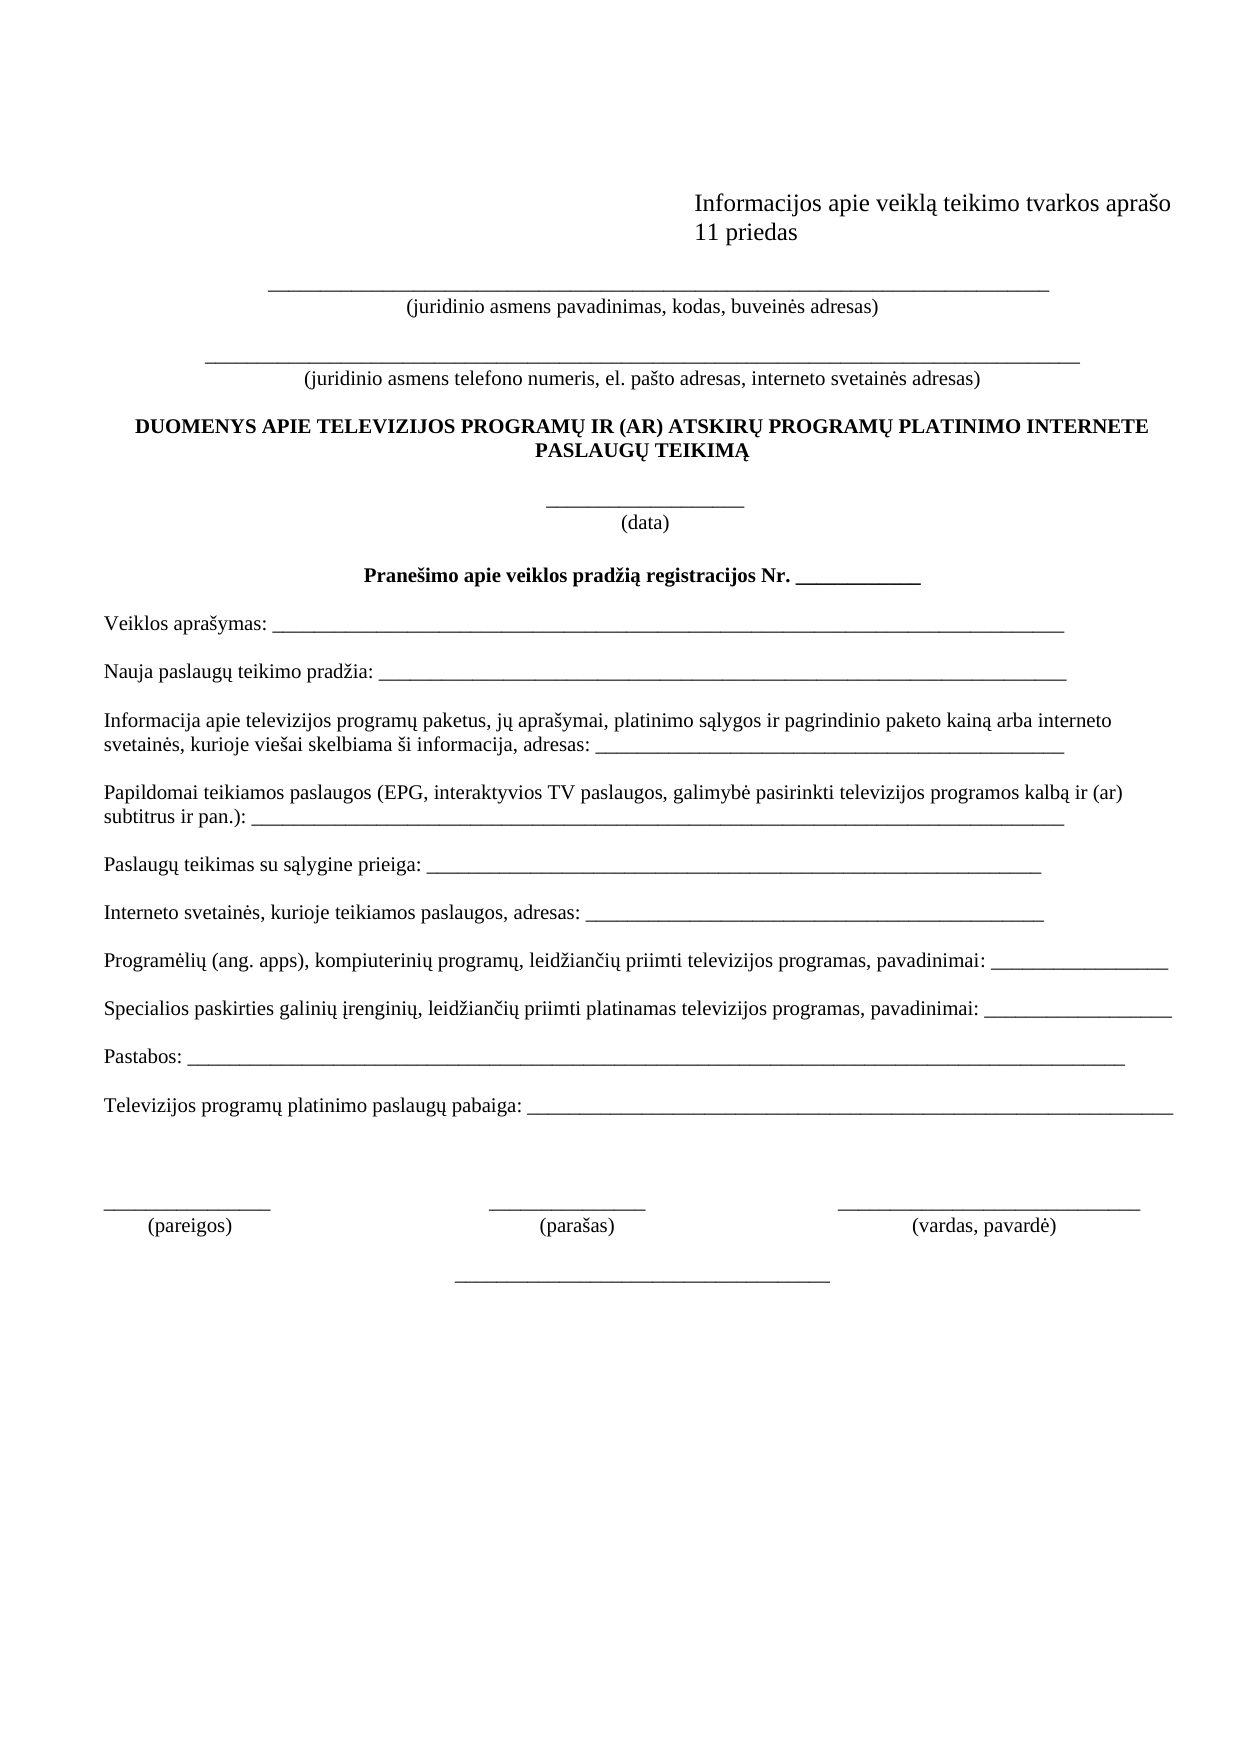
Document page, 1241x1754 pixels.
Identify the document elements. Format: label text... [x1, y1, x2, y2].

text Veiklos aprašymas: ____________________________________________________________________________ [103, 611, 1181, 635]
text (pareigos) (parašas) (vardas, pavardė) [103, 1213, 1181, 1237]
text Pastabos: __________________________________________________________________________________________ [103, 1044, 1181, 1068]
text ___________________________________________________________________________ [103, 270, 1181, 294]
text Interneto svetainės, kurioje teikiamos paslaugos, adresas: ____________________________________________ [103, 900, 1181, 924]
text Duomenys apie televizijos programų ir (ar) atskirų programų platinimo internete paslaugų teikimą [103, 414, 1181, 462]
text (juridinio asmens telefono numeris, el. pašto adresas, interneto svetainės adresas) [103, 366, 1181, 390]
text Paslaugų teikimas su sąlygine prieiga: ___________________________________________________________ [103, 852, 1181, 876]
text ____________________________________________________________________________________ [103, 342, 1181, 366]
text Programėlių (ang. apps), kompiuterinių programų, leidžiančių priimti televizijos programas, pavadinimai: _________________ [103, 948, 1181, 972]
text Informacija apie televizijos programų paketus, jų aprašymai, platinimo sąlygos ir pagrindinio paketo kainą arba interneto svetainės, kurioje viešai skelbiama ši informacija, adresas: _____________________________________________ [103, 707, 1181, 756]
text Papildomai teikiamos paslaugos (EPG, interaktyvios TV paslaugos, galimybė pasirinkti televizijos programos kalbą ir (ar) subtitrus ir pan.): ______________________________________________________________________________ [103, 780, 1181, 828]
text Nauja paslaugų teikimo pradžia: __________________________________________________________________ [103, 659, 1181, 683]
text Informacijos apie veiklą teikimo tvarkos aprašo 11 priedas [694, 188, 1181, 246]
text ________________ _______________ _____________________________ [103, 1189, 1181, 1213]
text (data) [103, 510, 1181, 534]
text Televizijos programų platinimo paslaugų pabaiga: ______________________________________________________________ [103, 1092, 1181, 1117]
text (juridinio asmens pavadinimas, kodas, buveinės adresas) [103, 294, 1181, 318]
text ___________________ [103, 486, 1181, 510]
text Pranešimo apie veiklos pradžią registracijos Nr. ____________ [103, 563, 1181, 587]
text ____________________________________ [103, 1261, 1181, 1285]
text Specialios paskirties galinių įrenginių, leidžiančių priimti platinamas televizijos programas, pavadinimai: __________________ [103, 996, 1181, 1020]
